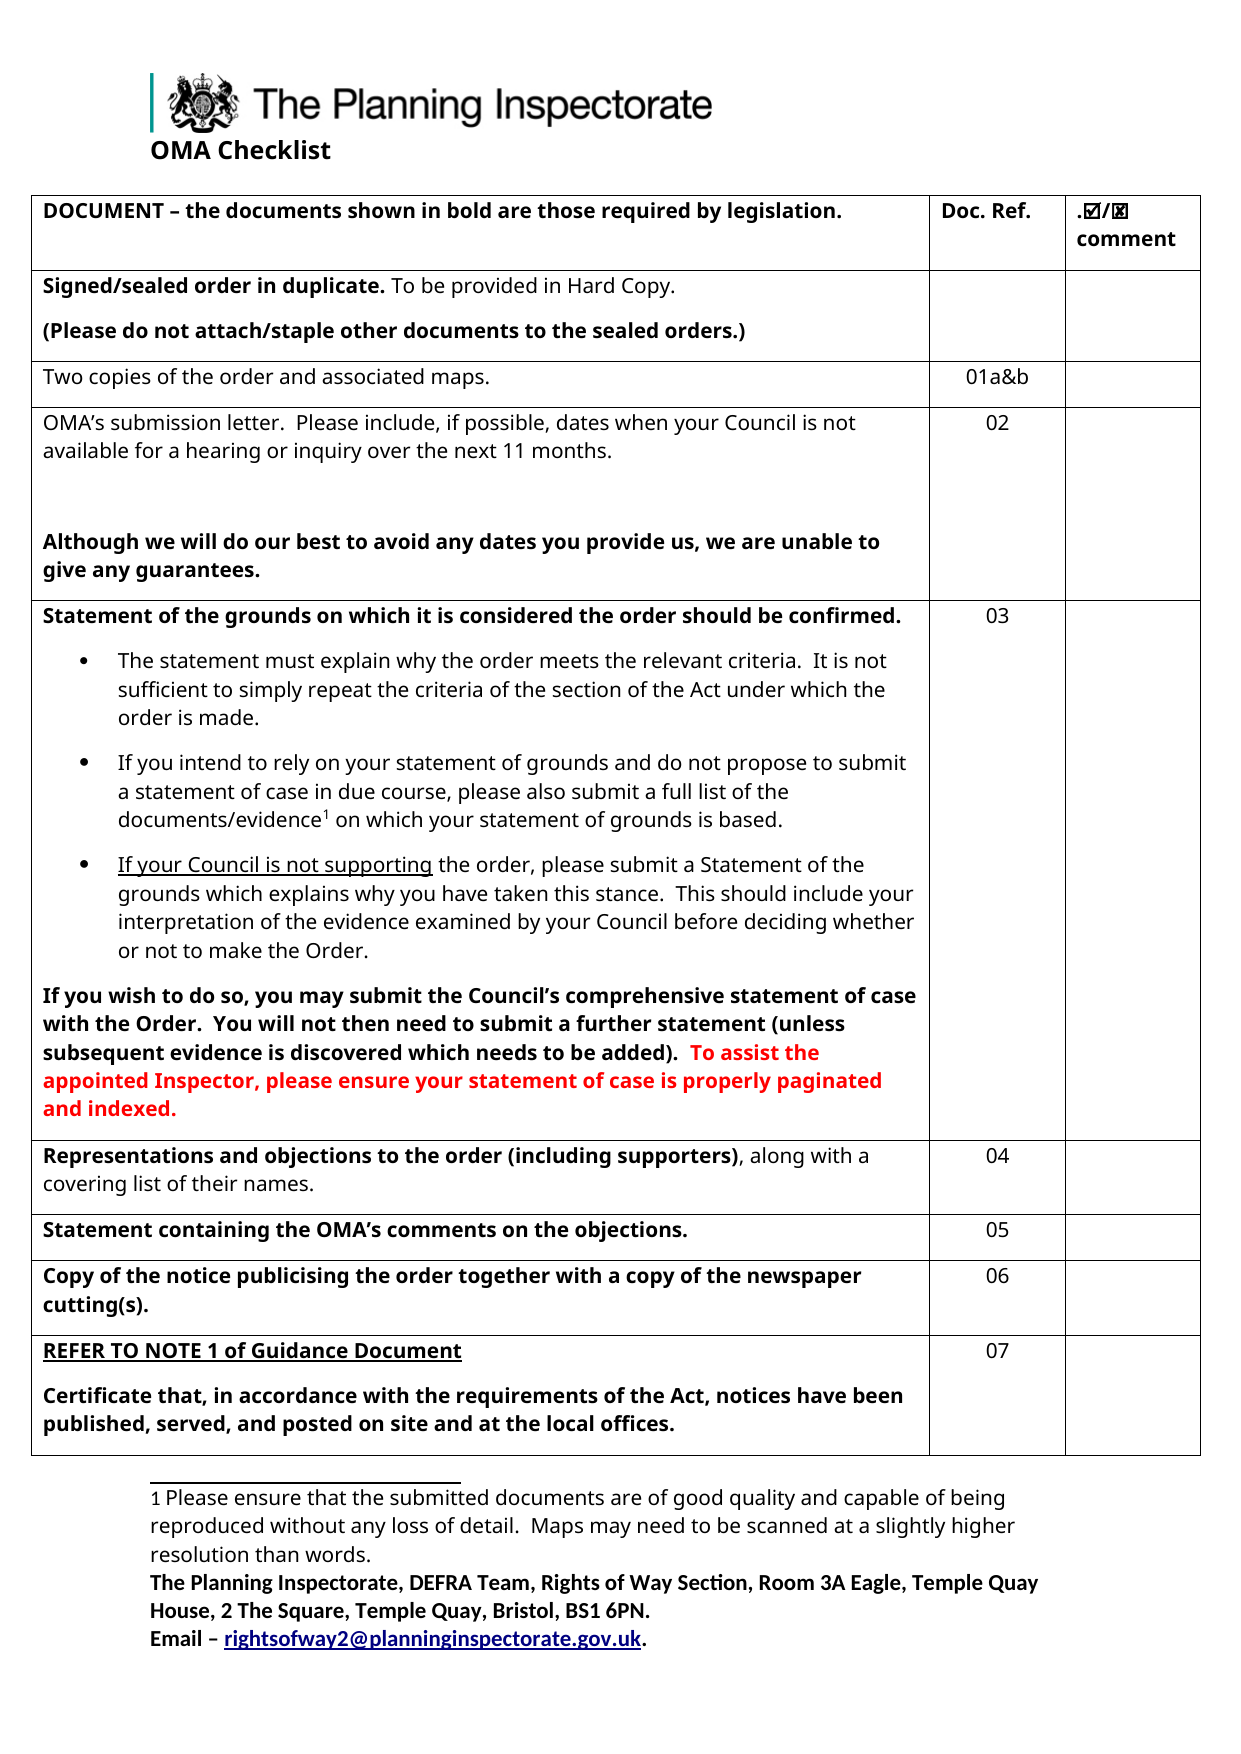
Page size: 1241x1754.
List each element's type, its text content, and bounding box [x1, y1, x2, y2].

table_cell Copy of the notice publicising the order together with a copy of the newspaper cutting(s). [32, 1261, 929, 1335]
table_cell [1066, 1141, 1200, 1214]
table_header DOCUMENT – the documents shown in bold are those required by legislation. [32, 196, 929, 270]
table_cell [1066, 1215, 1200, 1260]
table_cell [1066, 408, 1200, 600]
table_cell 03 [930, 601, 1065, 1140]
table_cell REFER TO NOTE 1 of Guidance Document Certificate that, in accordance with the requirements of the Act, notices have been published, served, and posted on site and at the local offices. [32, 1336, 929, 1455]
table_header ./ comment [1066, 196, 1200, 270]
table_cell Signed/sealed order in duplicate. To be provided in Hard Copy. (Please do not attach/staple other documents to the sealed orders.) [32, 271, 929, 361]
table_cell 02 [930, 408, 1065, 600]
table_cell [1066, 362, 1200, 407]
table_cell 05 [930, 1215, 1065, 1260]
table_cell Statement containing the OMA’s comments on the objections. [32, 1215, 929, 1260]
table_cell [1066, 601, 1200, 1140]
table_cell Two copies of the order and associated maps. [32, 362, 929, 407]
table_cell Representations and objections to the order (including supporters), along with a covering list of their names. [32, 1141, 929, 1214]
table_cell [1066, 1336, 1200, 1455]
table_cell 07 [930, 1336, 1065, 1455]
table_cell 01a&b [930, 362, 1065, 407]
table_cell 04 [930, 1141, 1065, 1214]
table_cell 06 [930, 1261, 1065, 1335]
table_cell [1066, 271, 1200, 361]
table_cell [1066, 1261, 1200, 1335]
table_cell Statement of the grounds on which it is considered the order should be confirmed. The statement must explain why the order meets the relevant criteria. It is not sufficient to simply repeat the criteria of the section of the Act under which the order is made. If you intend to rely on your statement of grounds and do not propose to submit a statement of case in due course, please also submit a full list of the documents/evidence on which your statement of grounds is based. If your Council is not supporting the order, please submit a Statement of the grounds which explains why you have taken this stance. This should include your interpretation of the evidence examined by your Council before deciding whether or not to make the Order. If you wish to do so, you may submit the Council’s comprehensive statement of case with the Order. You will not then need to submit a further statement (unless subsequent evidence is discovered which needs to be added). To assist the appointed Inspector, please ensure your statement of case is properly paginated and indexed. [32, 601, 929, 1140]
table_cell OMA’s submission letter. Please include, if possible, dates when your Council is not available for a hearing or inquiry over the next 11 months. Although we will do our best to avoid any dates you provide us, we are unable to give any guarantees. [32, 408, 929, 600]
table_header Doc. Ref. [930, 196, 1065, 270]
table_cell [930, 271, 1065, 361]
